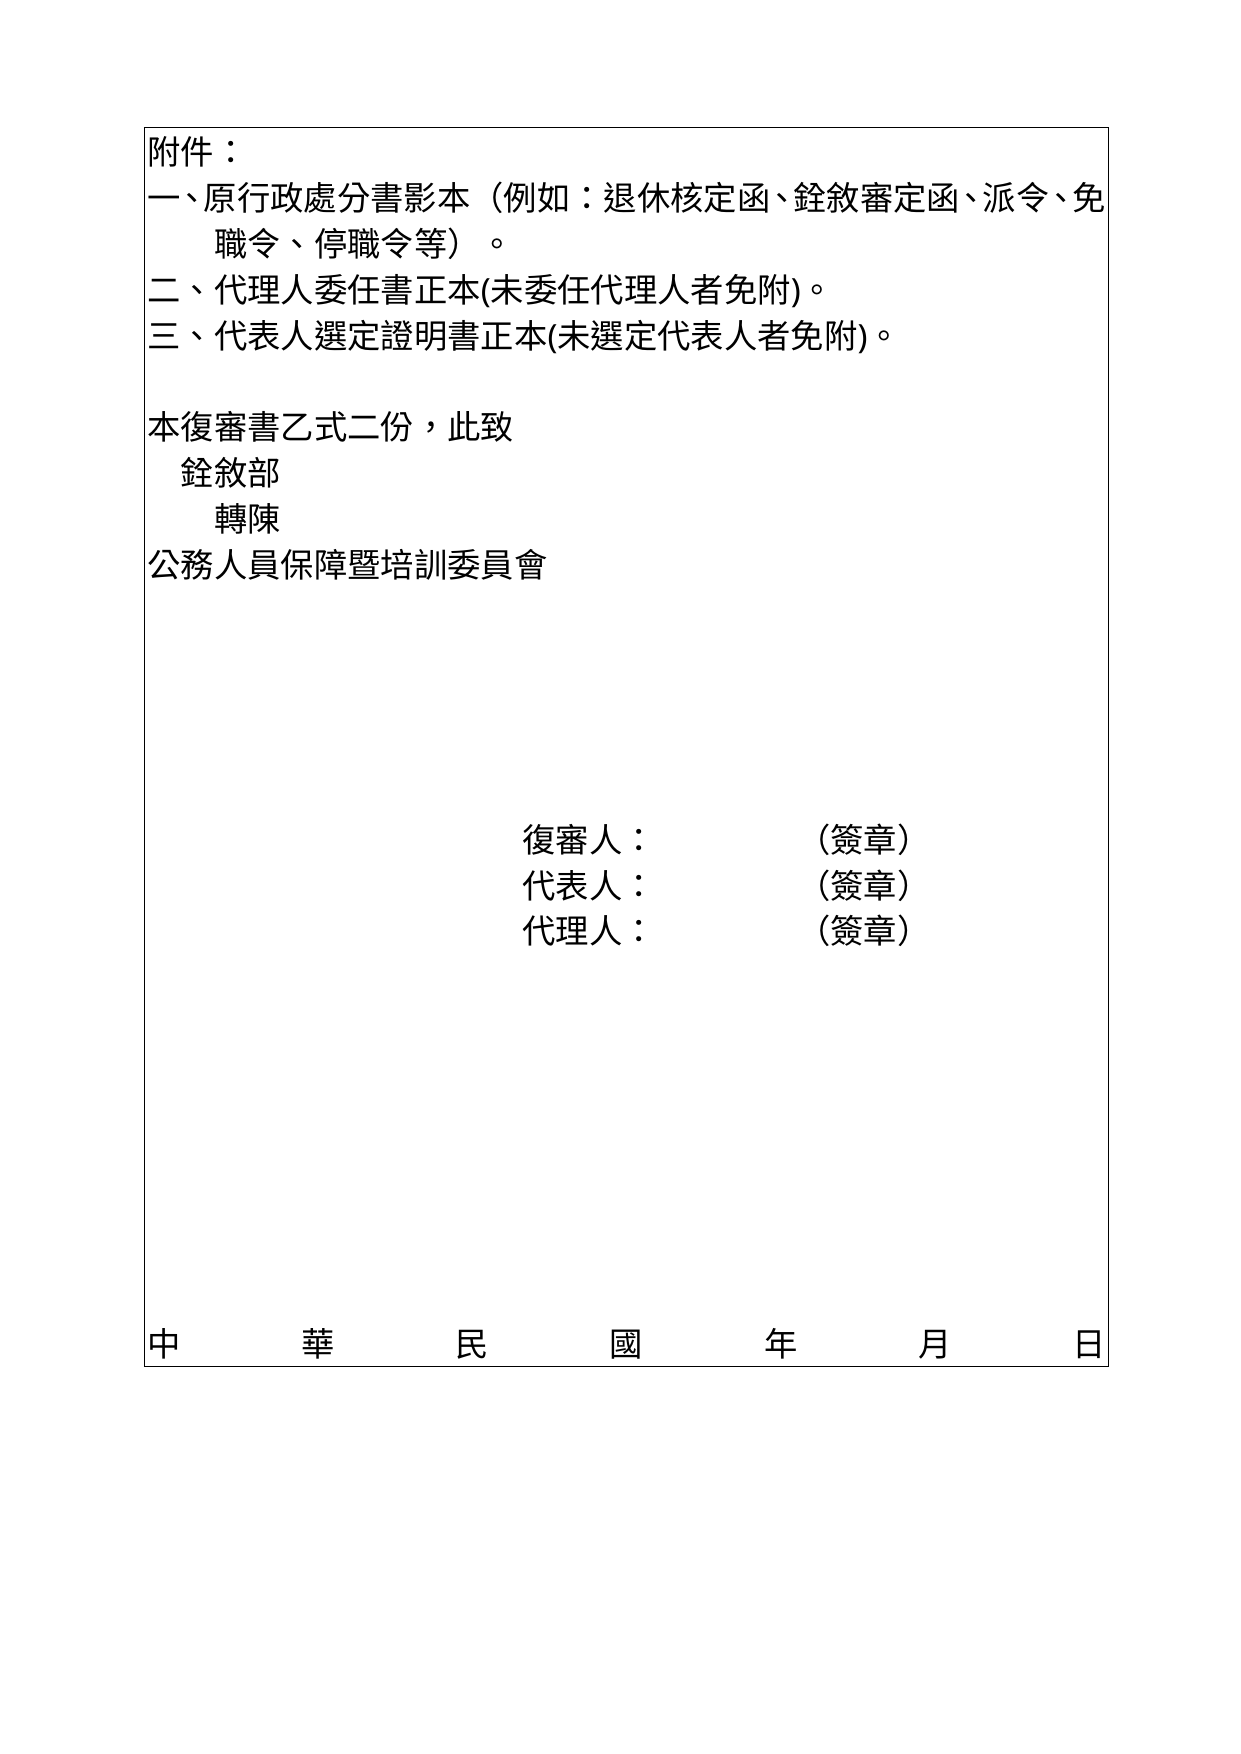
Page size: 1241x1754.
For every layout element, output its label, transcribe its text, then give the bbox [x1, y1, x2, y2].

table_cell 附件： 一、原行政處分書影本（例如：退休核定函、銓敘審定函、派令、免職令、停職令等）。 二、代理人委任書正本(未委任代理人者免附)。 三、代表人選定證明書正本(未選定代表人者免附)。 本復審書乙式二份，此致 銓敘部 轉陳 公務人員保障暨培訓委員會 復審人： （簽章） 代表人： （簽章） 代理人： （簽章） 中華民國年月日 [145, 128, 1108, 1366]
